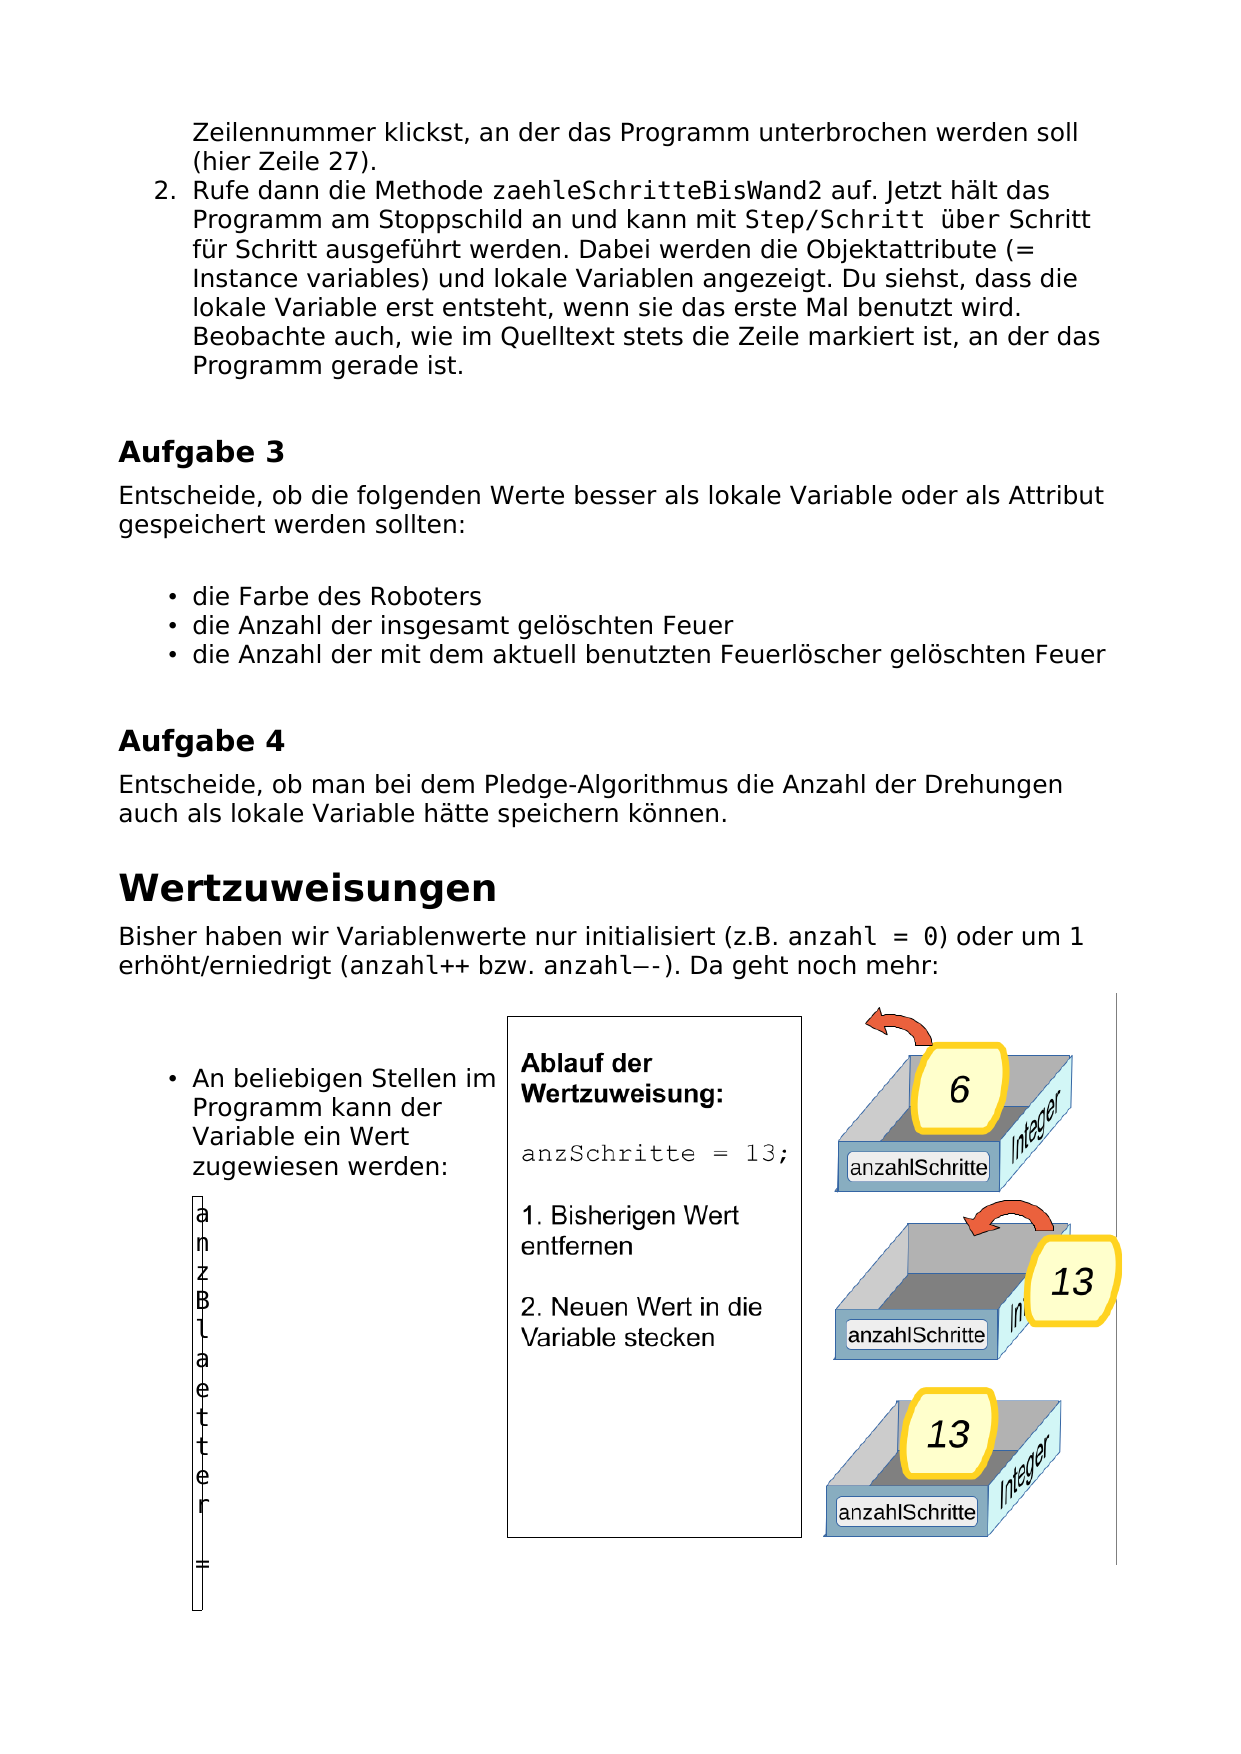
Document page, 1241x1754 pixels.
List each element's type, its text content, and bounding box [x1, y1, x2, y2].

text Bisher haben wir Variablenwerte nur initialisiert (z.B. anzahl = 0) oder um 1 erhöht/erniedrigt (anzahl++ bzw. anzahl—-). Da geht noch mehr: [118, 922, 1122, 981]
list die Anzahl der mit dem aktuell benutzten Feuerlöscher gelöschten Feuer [177, 640, 1122, 669]
subtitle Wertzuweisungen [118, 866, 1122, 910]
text Entscheide, ob die folgenden Werte besser als lokale Variable oder als Attribut gespeichert werden sollten: [118, 482, 1122, 540]
list die Farbe des Roboters [177, 582, 1122, 611]
table_header anzBlaetter = 13; [193, 1197, 202, 1610]
list Zeilennummer klickst, an der das Programm unterbrochen werden soll (hier Zeile 27). [177, 118, 1122, 176]
picture [497, 993, 1123, 1565]
list Rufe dann die Methode zaehleSchritteBisWand2 auf. Jetzt hält das Programm am Stoppschild an und kann mit Step/Schritt über Schritt für Schritt ausgeführt werden. Dabei werden die Objektattribute (= Instance variables) und lokale Variablen angezeigt. Du siehst, dass die lokale Variable erst entsteht, wenn sie das erste Mal benutzt wird. Beobachte auch, wie im Quelltext stets die Zeile markiert ist, an der das Programm gerade ist. [177, 176, 1122, 381]
text Entscheide, ob man bei dem Pledge-Algorithmus die Anzahl der Drehungen auch als lokale Variable hätte speichern können. [118, 770, 1122, 829]
subtitle Aufgabe 4 [118, 724, 1122, 758]
subtitle Aufgabe 3 [118, 435, 1122, 469]
list die Anzahl der insgesamt gelöschten Feuer [177, 611, 1122, 640]
list An beliebigen Stellen im Programm kann der Variable ein Wert zugewiesen werden: [177, 1064, 497, 1181]
